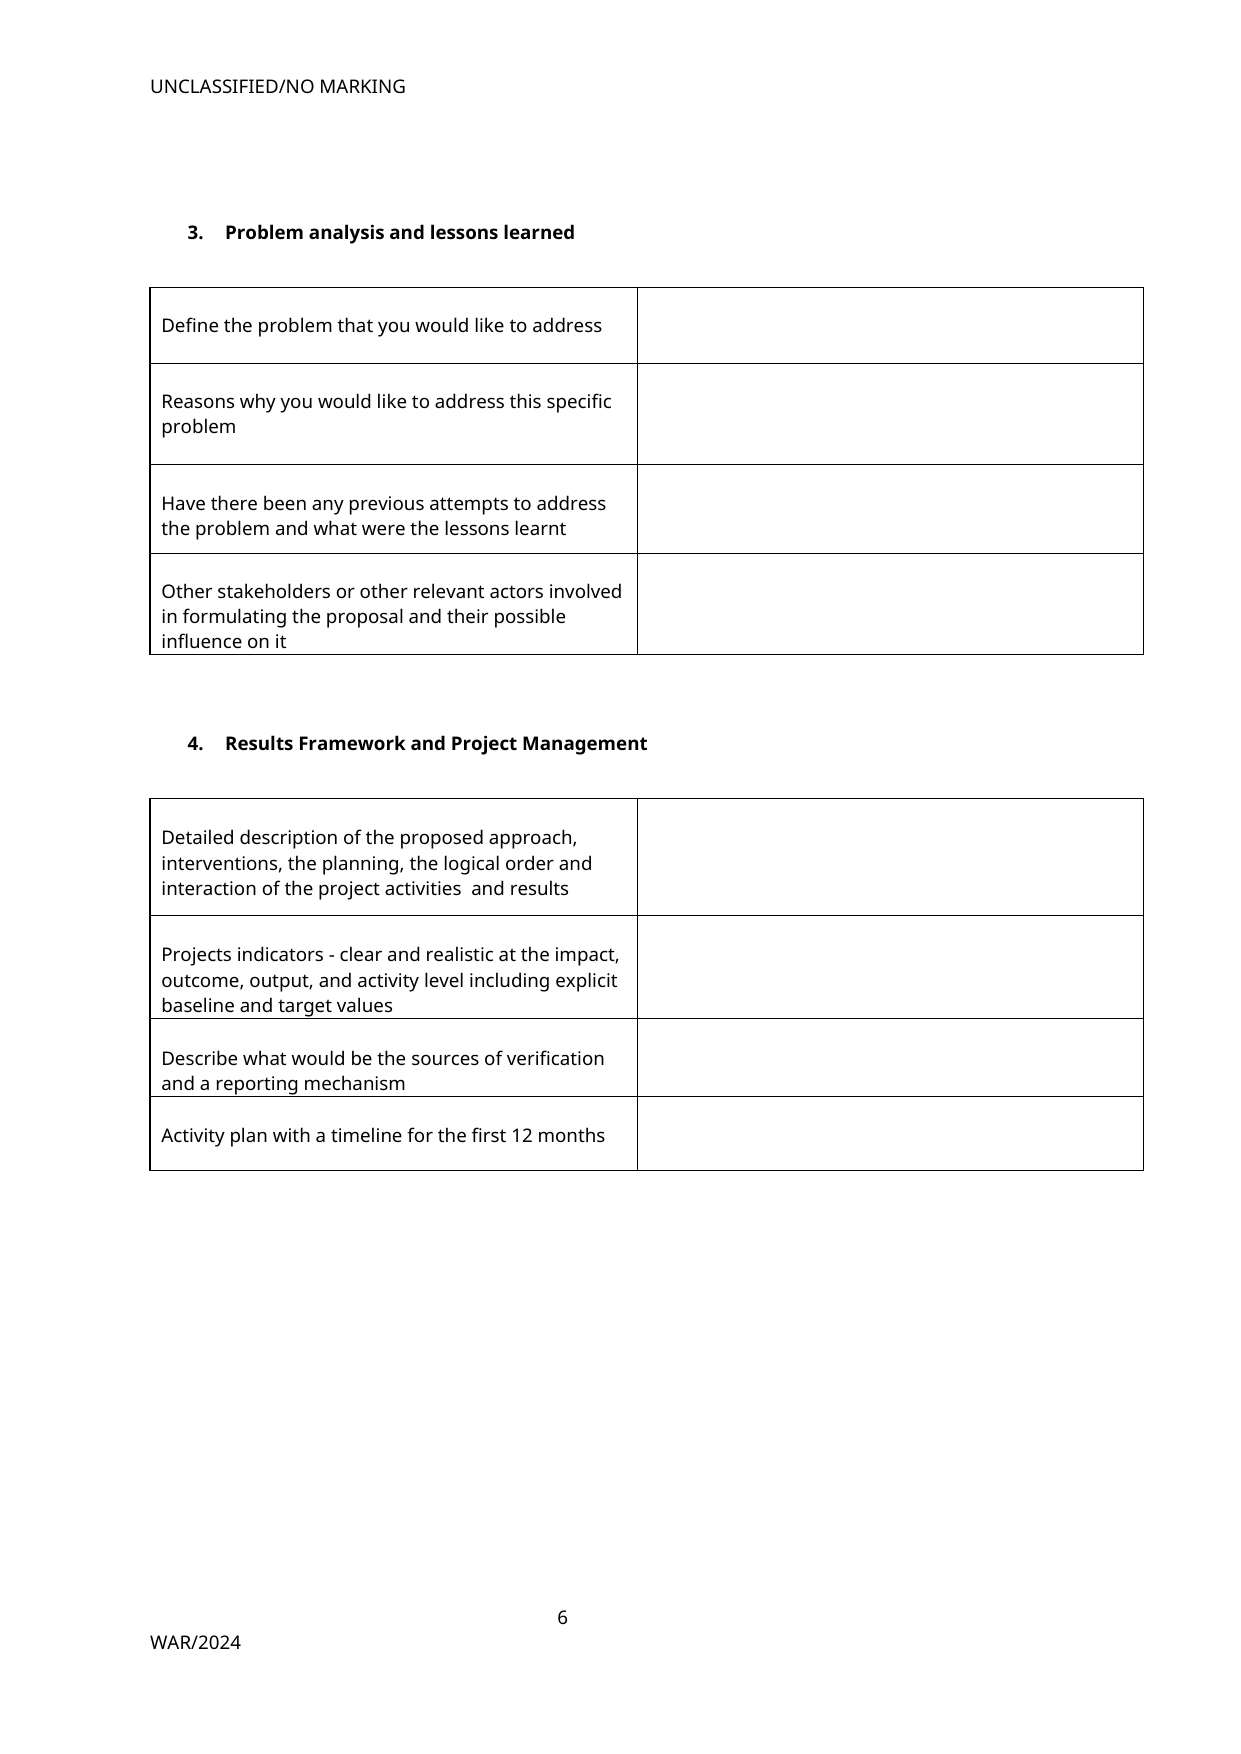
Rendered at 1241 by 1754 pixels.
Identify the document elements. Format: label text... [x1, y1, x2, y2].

table_cell [638, 554, 1143, 653]
table_cell [638, 364, 1143, 464]
table_cell Projects indicators - clear and realistic at the impact, outcome, output, and activity level including explicit baseline and target values [151, 916, 637, 1018]
table_cell Have there been any previous attempts to address the problem and what were the lessons learnt [151, 465, 637, 552]
table_header Detailed description of the proposed approach, interventions, the planning, the logical order and interaction of the project activities and results [151, 799, 637, 915]
list Problem analysis and lessons learned [187, 219, 974, 245]
table_cell Describe what would be the sources of verification and a reporting mechanism [151, 1019, 637, 1096]
table_header [638, 799, 1143, 915]
table_header [638, 288, 1143, 363]
table_cell [638, 1097, 1143, 1169]
table_cell [638, 465, 1143, 552]
table_cell [638, 1019, 1143, 1096]
table_header Define the problem that you would like to address [151, 288, 637, 363]
table_cell Other stakeholders or other relevant actors involved in formulating the proposal and their possible influence on it [151, 554, 637, 653]
table_cell Reasons why you would like to address this specific problem [151, 364, 637, 464]
table_cell [638, 916, 1143, 1018]
table_cell Activity plan with a timeline for the first 12 months [151, 1097, 637, 1169]
list Results Framework and Project Management [187, 730, 974, 756]
